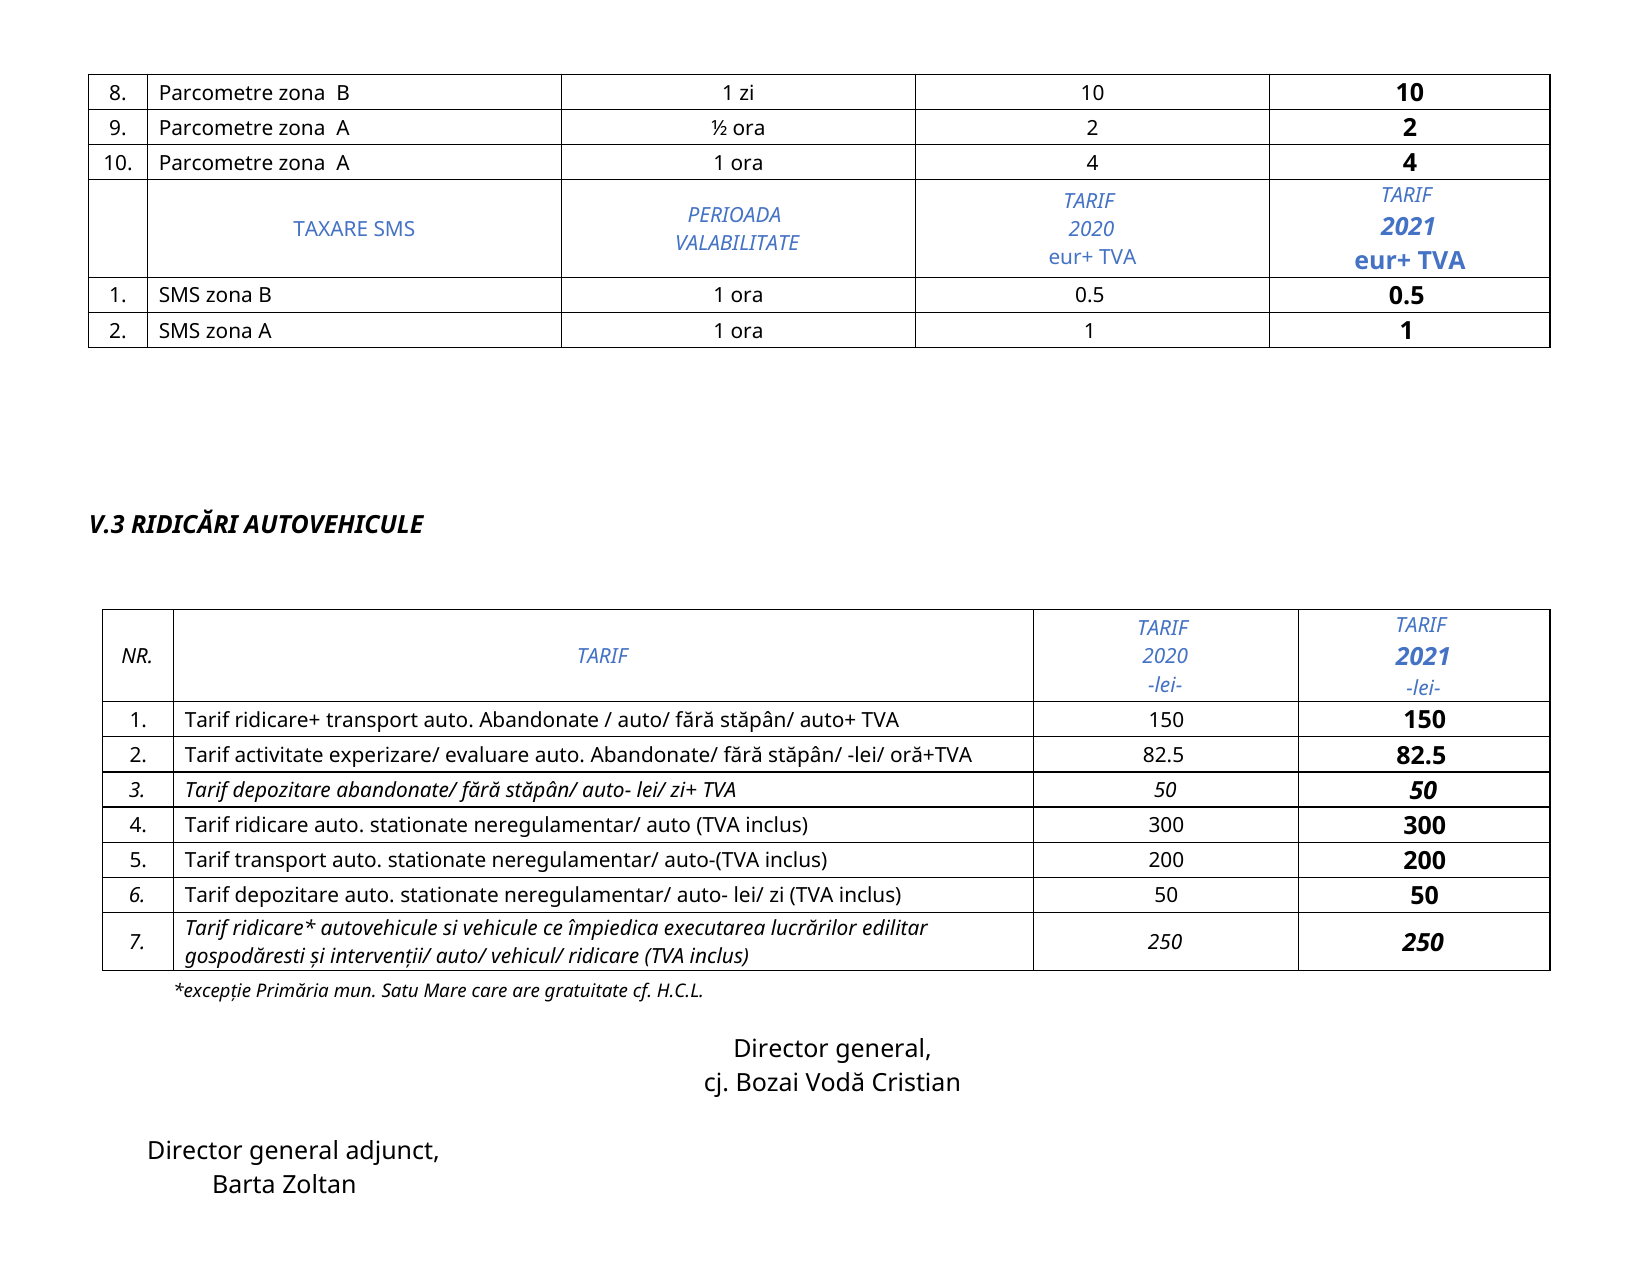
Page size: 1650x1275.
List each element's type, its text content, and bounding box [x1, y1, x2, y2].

table_cell 9. [89, 110, 147, 144]
table_cell 1 zi [562, 75, 915, 109]
table_header TARIF 2020 -lei- [1034, 610, 1298, 701]
table_cell 300 [1299, 808, 1549, 842]
table_cell 250 [1034, 913, 1298, 970]
table_cell PERIOADA VALABILITATE [562, 180, 915, 277]
table_cell 50 [1299, 773, 1549, 806]
table_cell 1 [916, 313, 1269, 347]
table_cell 82.5 [1034, 737, 1298, 771]
table_cell Tarif activitate experizare/ evaluare auto. Abandonate/ fără stăpân/ -lei/ oră+TVA [174, 737, 1033, 771]
table_cell TARIF 2020 eur+ TVA [916, 180, 1269, 277]
table_cell 3. [103, 773, 173, 806]
table_cell 1 [1270, 313, 1549, 347]
table_cell 5. [103, 843, 173, 877]
table_cell 200 [1034, 843, 1298, 877]
table_cell TARIF 2021 eur+ TVA [1270, 180, 1549, 277]
text cj. Bozai Vodă Cristian [89, 1064, 1576, 1098]
table_cell 2 [1270, 110, 1549, 144]
table_cell Parcometre zona B [148, 75, 561, 109]
table_cell Tarif transport auto. stationate neregulamentar/ auto-(TVA inclus) [174, 843, 1033, 877]
table_cell 1 ora [562, 313, 915, 347]
table_cell Tarif ridicare+ transport auto. Abandonate / auto/ fără stăpân/ auto+ TVA [174, 702, 1033, 736]
table_header TARIF 2021 -lei- [1299, 610, 1549, 701]
table_cell 1 ora [562, 145, 915, 179]
table_cell 4 [1270, 145, 1549, 179]
table_cell SMS zona A [148, 313, 561, 347]
table_cell ½ ora [562, 110, 915, 144]
table_cell 1. [103, 702, 173, 736]
table_cell Tarif ridicare* autovehicule si vehicule ce împiedica executarea lucrărilor edilitar gospodăresti și intervenții/ auto/ vehicul/ ridicare (TVA inclus) [174, 913, 1033, 970]
table_cell Tarif depozitare abandonate/ fără stăpân/ auto- lei/ zi+ TVA [174, 773, 1033, 806]
table_cell 10 [916, 75, 1269, 109]
table_cell [89, 180, 147, 277]
table_cell 2. [103, 737, 173, 771]
table_header TARIF [174, 610, 1033, 701]
table_cell 4. [103, 808, 173, 842]
text Director general, [89, 1030, 1576, 1064]
table_cell 150 [1034, 702, 1298, 736]
table_cell 50 [1299, 878, 1549, 912]
table_cell 6. [103, 878, 173, 912]
table_cell 200 [1299, 843, 1549, 877]
table_cell TAXARE SMS [148, 180, 561, 277]
table_cell Tarif depozitare auto. stationate neregulamentar/ auto- lei/ zi (TVA inclus) [174, 878, 1033, 912]
table_cell 82.5 [1299, 737, 1549, 771]
text V.3 RIDICĂRI AUTOVEHICULE [89, 507, 1576, 541]
table_cell 10 [1270, 75, 1549, 109]
table_cell SMS zona B [148, 278, 561, 312]
table_cell Tarif ridicare auto. stationate neregulamentar/ auto (TVA inclus) [174, 808, 1033, 842]
table_cell 7. [103, 913, 173, 970]
text Director general adjunct, [89, 1132, 1576, 1167]
table_header NR. [103, 610, 173, 701]
table_cell 300 [1034, 808, 1298, 842]
text *excepție Primăria mun. Satu Mare care are gratuitate cf. H.C.L. [89, 971, 1576, 1005]
table_cell 50 [1034, 878, 1298, 912]
table_cell 2 [916, 110, 1269, 144]
table_cell 150 [1299, 702, 1549, 736]
table_cell 50 [1034, 773, 1298, 806]
table_cell 1 ora [562, 278, 915, 312]
table_cell Parcometre zona A [148, 110, 561, 144]
table_cell 0.5 [1270, 278, 1549, 312]
text Barta Zoltan [89, 1167, 1576, 1201]
table_cell 2. [89, 313, 147, 347]
table_cell 250 [1299, 913, 1549, 970]
table_cell 1. [89, 278, 147, 312]
table_cell 10. [89, 145, 147, 179]
table_cell 8. [89, 75, 147, 109]
table_cell 0.5 [916, 278, 1269, 312]
table_cell Parcometre zona A [148, 145, 561, 179]
table_cell 4 [916, 145, 1269, 179]
